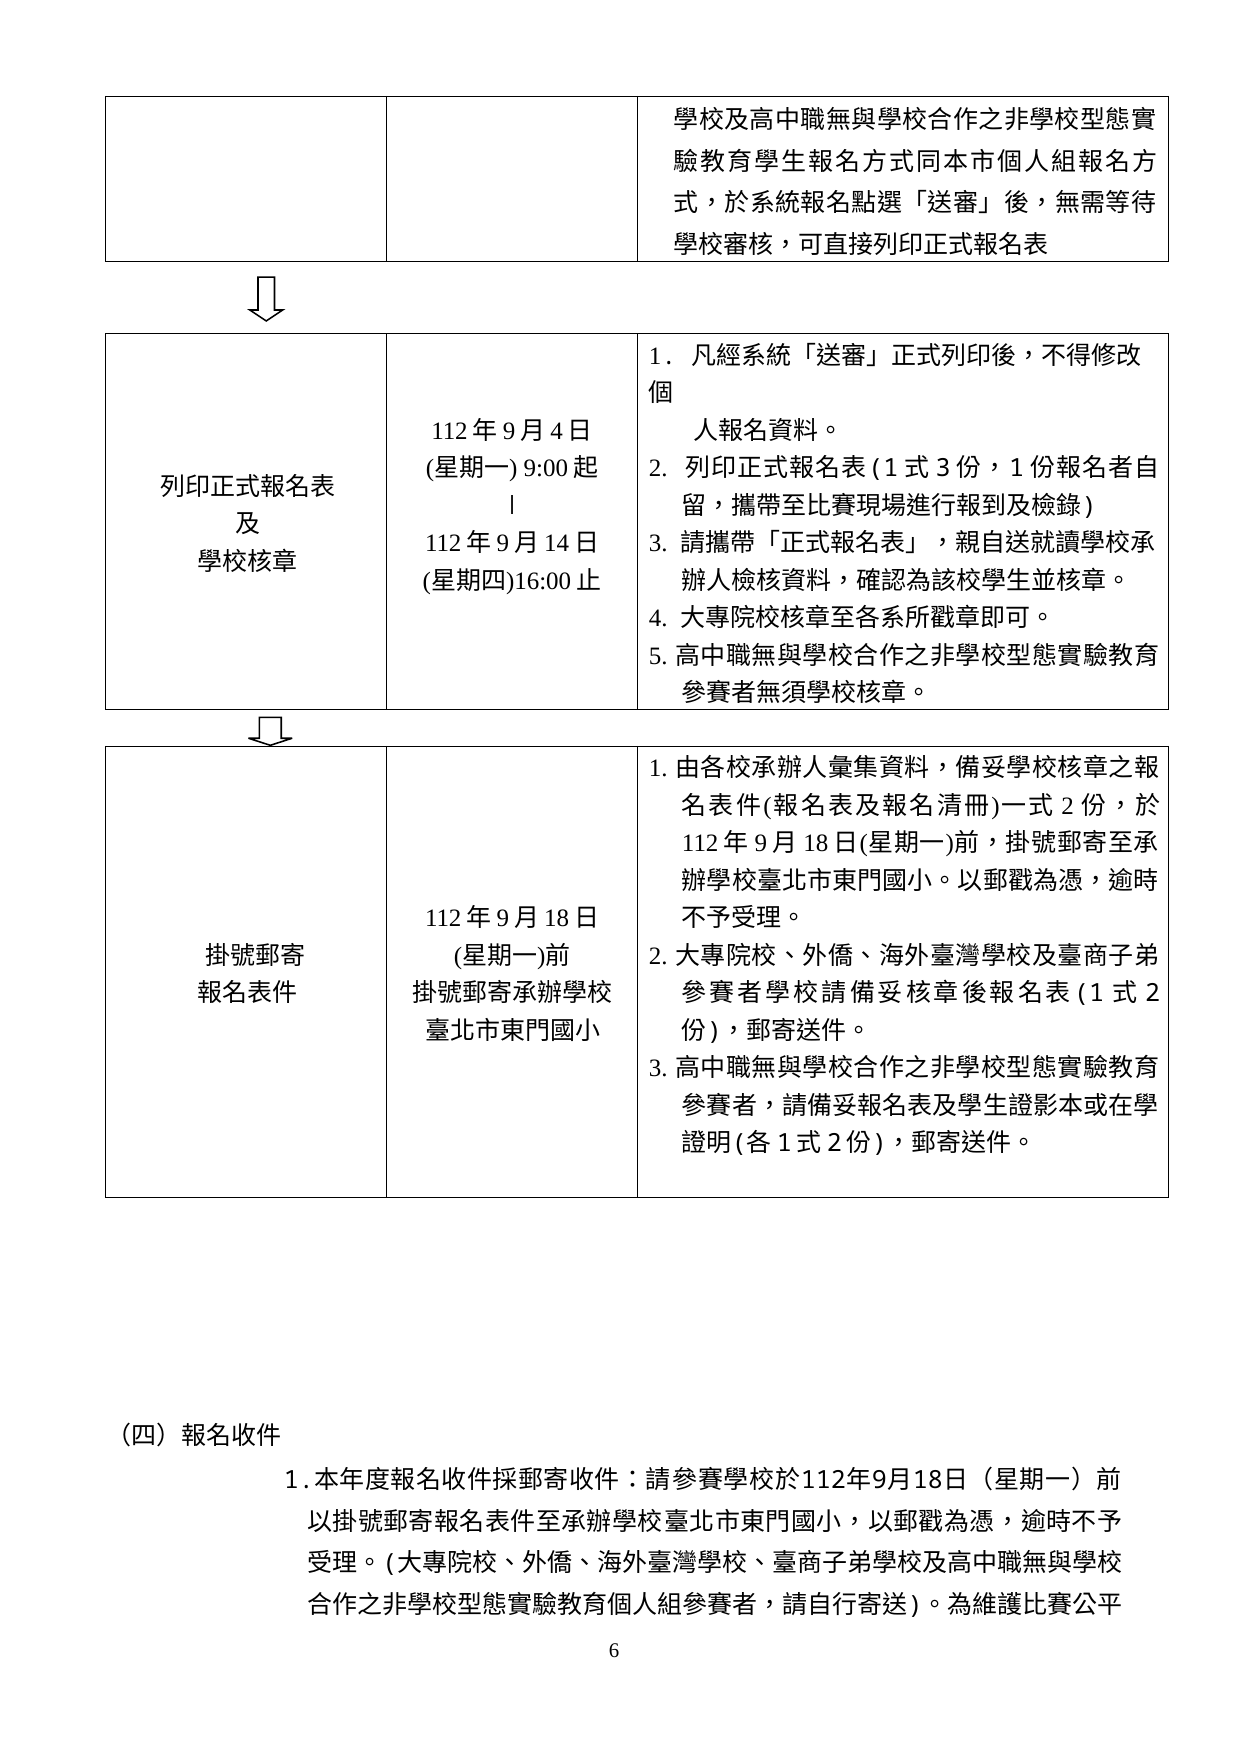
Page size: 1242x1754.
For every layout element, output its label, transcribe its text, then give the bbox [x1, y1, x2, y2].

table_header 掛號郵寄 報名表件 [106, 747, 386, 1197]
text （四）報名收件 [106, 1415, 1174, 1452]
table_header 列印正式報名表 及 學校核章 [106, 334, 386, 709]
table_header [106, 97, 386, 261]
table_header 112年9月18日 (星期一)前 掛號郵寄承辦學校 臺北市東門國小 [387, 747, 637, 1197]
table_header 112年9月4日 (星期一) 9:00起 ∣ 112年9月14日 (星期四)16:00止 [387, 334, 637, 709]
text 1.本年度報名收件採郵寄收件：請參賽學校於112年9月18日（星期一）前以掛號郵寄報名表件至承辦學校臺北市東門國小，以郵戳為憑，逾時不予受理。(大專院校、外僑、海外臺灣學校、臺商子弟學校及高中職無與學校合作之非學校型態實驗教育個人組參賽者，請自行寄送)。為維護比賽公平 [283, 1459, 1122, 1621]
table_header [387, 97, 637, 261]
table_header 學校及高中職無與學校合作之非學校型態實驗教育學生報名方式同本市個人組報名方式，於系統報名點選「送審」後，無需等待學校審核，可直接列印正式報名表 [638, 97, 1168, 261]
table_header 1. 凡經系統「送審」正式列印後，不得修改個 人報名資料。 2. 列印正式報名表(1式3份，1份報名者自留，攜帶至比賽現場進行報到及檢錄) 3. 請攜帶「正式報名表」，親自送就讀學校承辦人檢核資料，確認為該校學生並核章。 4. 大專院校核章至各系所戳章即可。 5. 高中職無與學校合作之非學校型態實驗教育參賽者無須學校核章。 [638, 334, 1168, 709]
table_header 1. 由各校承辦人彙集資料，備妥學校核章之報名表件(報名表及報名清冊)一式2份，於112年9月18日(星期一)前，掛號郵寄至承辦學校臺北市東門國小。以郵戳為憑，逾時不予受理。 2. 大專院校、外僑、海外臺灣學校及臺商子弟參賽者學校請備妥核章後報名表(1式2份)，郵寄送件。 3. 高中職無與學校合作之非學校型態實驗教育參賽者，請備妥報名表及學生證影本或在學證明(各1式2份)，郵寄送件。 [638, 747, 1168, 1197]
